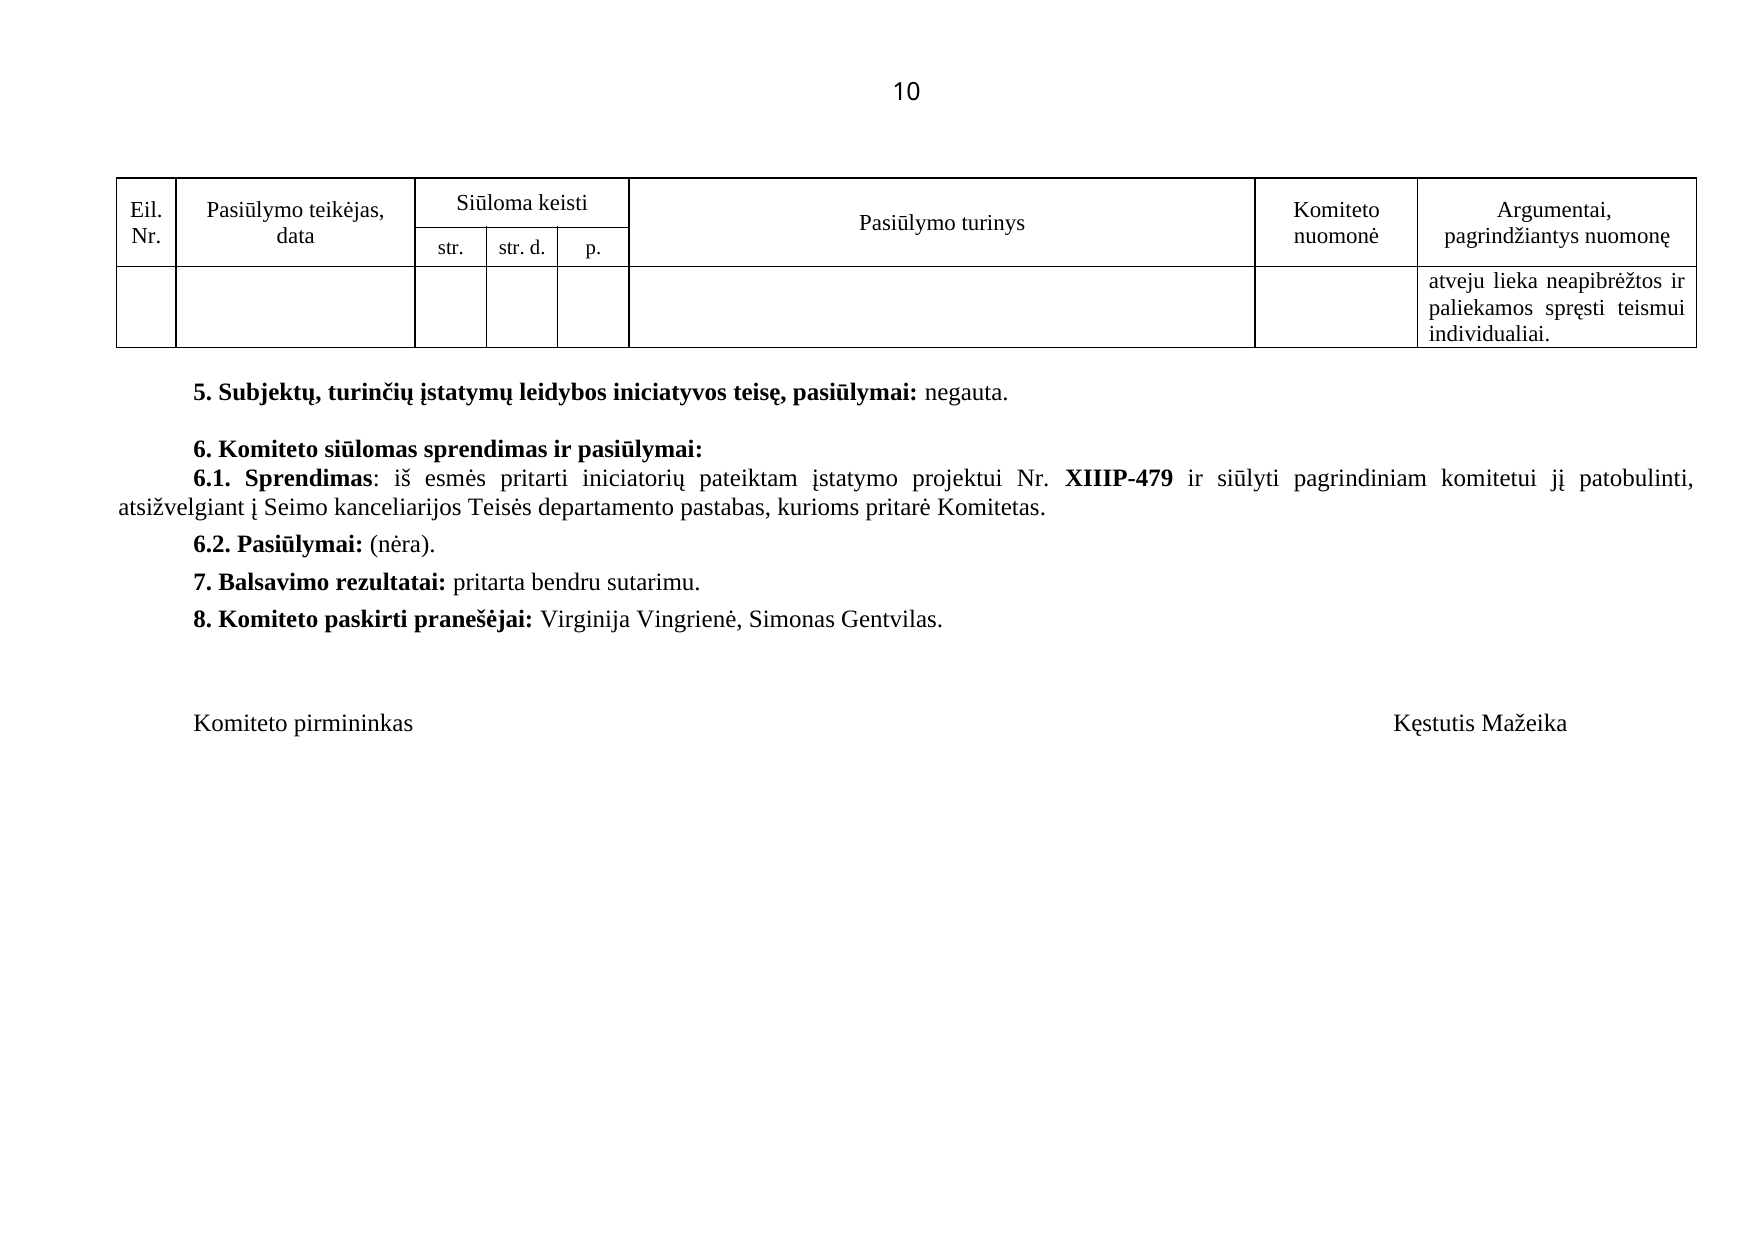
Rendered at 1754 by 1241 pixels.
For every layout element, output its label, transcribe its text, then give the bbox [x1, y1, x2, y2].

table_header Komiteto nuomonė [1256, 179, 1417, 266]
table_cell [558, 267, 628, 346]
table_header Argumentai, pagrindžiantys nuomonę [1418, 179, 1696, 266]
table_header Siūloma keisti [416, 179, 628, 226]
table_cell str. [416, 228, 486, 266]
text Komiteto pirmininkas (Parašas) Kęstutis Mažeika [118, 708, 1695, 737]
table_header Eil. Nr. [117, 179, 175, 266]
table_cell [416, 267, 486, 346]
text 6.1. Sprendimas: iš esmės pritarti iniciatorių pateiktam įstatymo projektui Nr. XIIIP-479 ir siūlyti pagrindiniam komitetui jį patobulinti, atsižvelgiant į Seimo kanceliarijos Teisės departamento pastabas, kurioms pritarė Komitetas. [118, 463, 1695, 521]
table_cell [177, 267, 414, 346]
table_cell [487, 267, 557, 346]
table_cell [1256, 267, 1417, 346]
text 8. Komiteto paskirti pranešėjai: Virginija Vingrienė, Simonas Gentvilas. [118, 596, 1695, 633]
table_cell str. d. [487, 228, 557, 266]
table_cell [117, 267, 175, 346]
text 6.2. Pasiūlymai: (nėra). [118, 521, 1695, 558]
table_header Pasiūlymo teikėjas, data [177, 179, 414, 266]
text 5. Subjektų, turinčių įstatymų leidybos iniciatyvos teisę, pasiūlymai: negauta. [118, 377, 1695, 406]
table_cell atveju lieka neapibrėžtos ir paliekamos spręsti teismui individualiai. [1418, 267, 1696, 346]
text 7. Balsavimo rezultatai: pritarta bendru sutarimu. [118, 558, 1695, 596]
table_header Pasiūlymo turinys [630, 179, 1254, 266]
text 6. Komiteto siūlomas sprendimas ir pasiūlymai: [118, 434, 1695, 463]
table_cell p. [558, 228, 628, 266]
